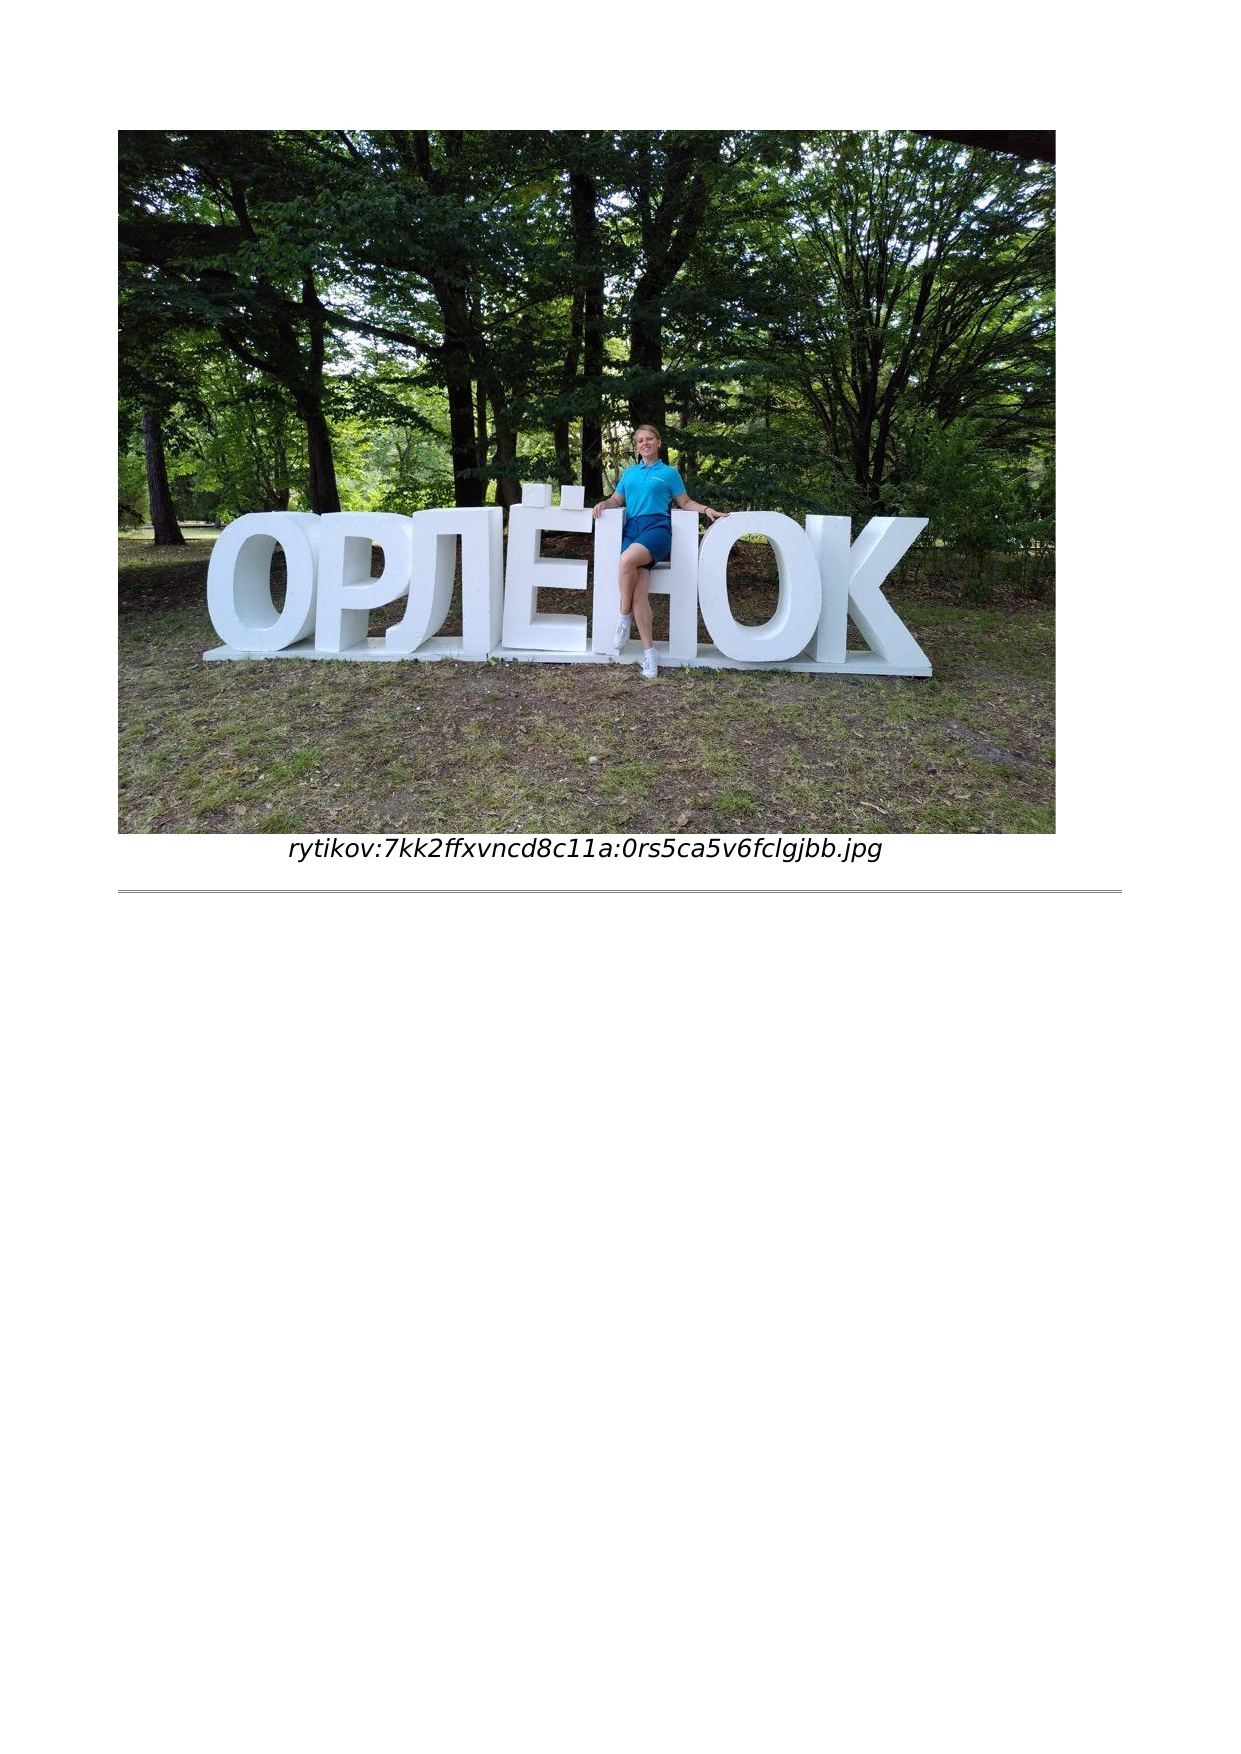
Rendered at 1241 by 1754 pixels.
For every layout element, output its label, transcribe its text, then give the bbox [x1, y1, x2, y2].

picture [118, 130, 1056, 834]
text rytikov:7kk2ffxvncd8c11a:0rs5ca5v6fclgjbb.jpg [118, 834, 1056, 863]
